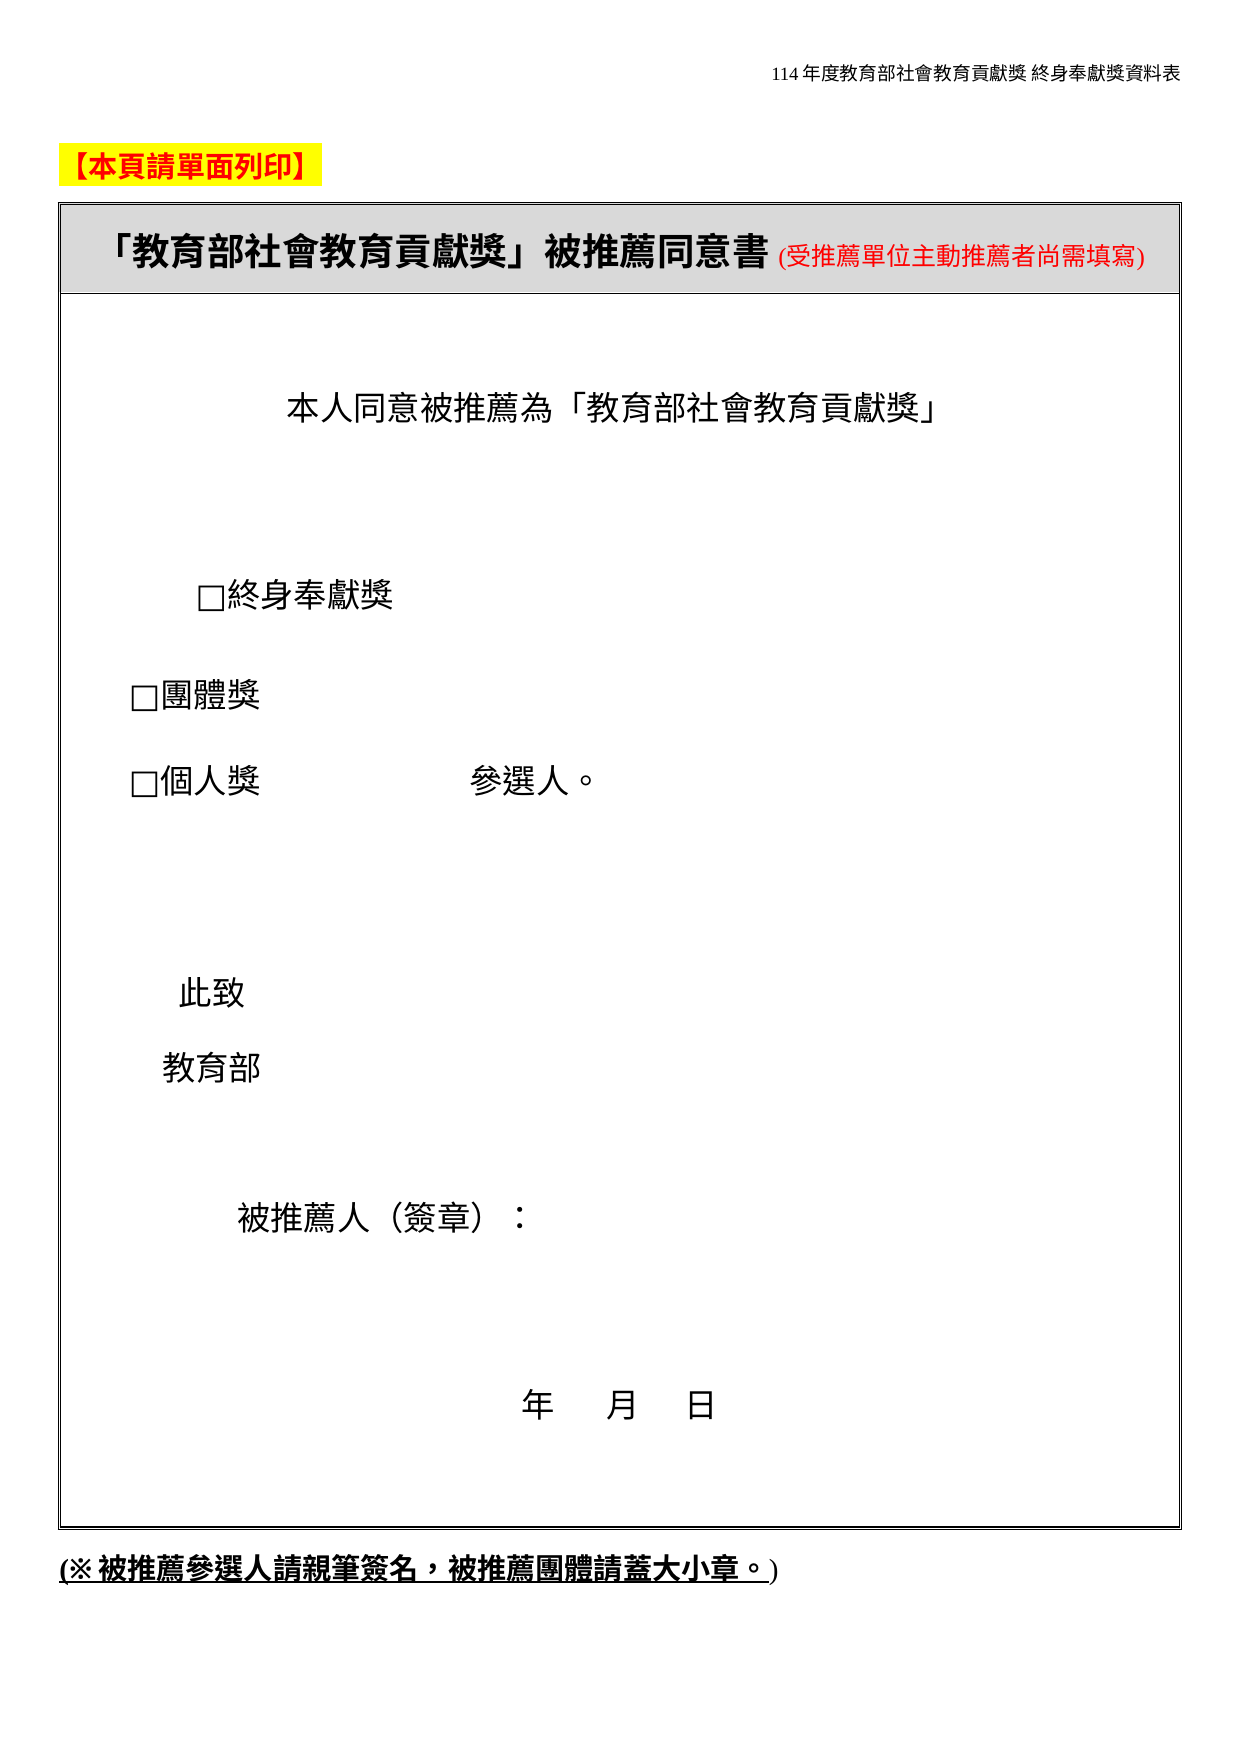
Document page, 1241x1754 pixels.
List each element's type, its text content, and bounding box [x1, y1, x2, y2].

text (※被推薦參選人請親筆簽名，被推薦團體請蓋大小章。) [59, 1530, 1181, 1604]
table_cell 本人同意被推薦為「教育部社會教育貢獻獎」 □終身奉獻獎 □團體獎 □個人獎 參選人。 此致 教育部 被推薦人（簽章）： 年 月 日 [61, 294, 1179, 1526]
table_header 「教育部社會教育貢獻獎」被推薦同意書 (受推薦單位主動推薦者尚需填寫) [61, 205, 1179, 292]
text 【本頁請單面列印】 [59, 127, 1181, 202]
